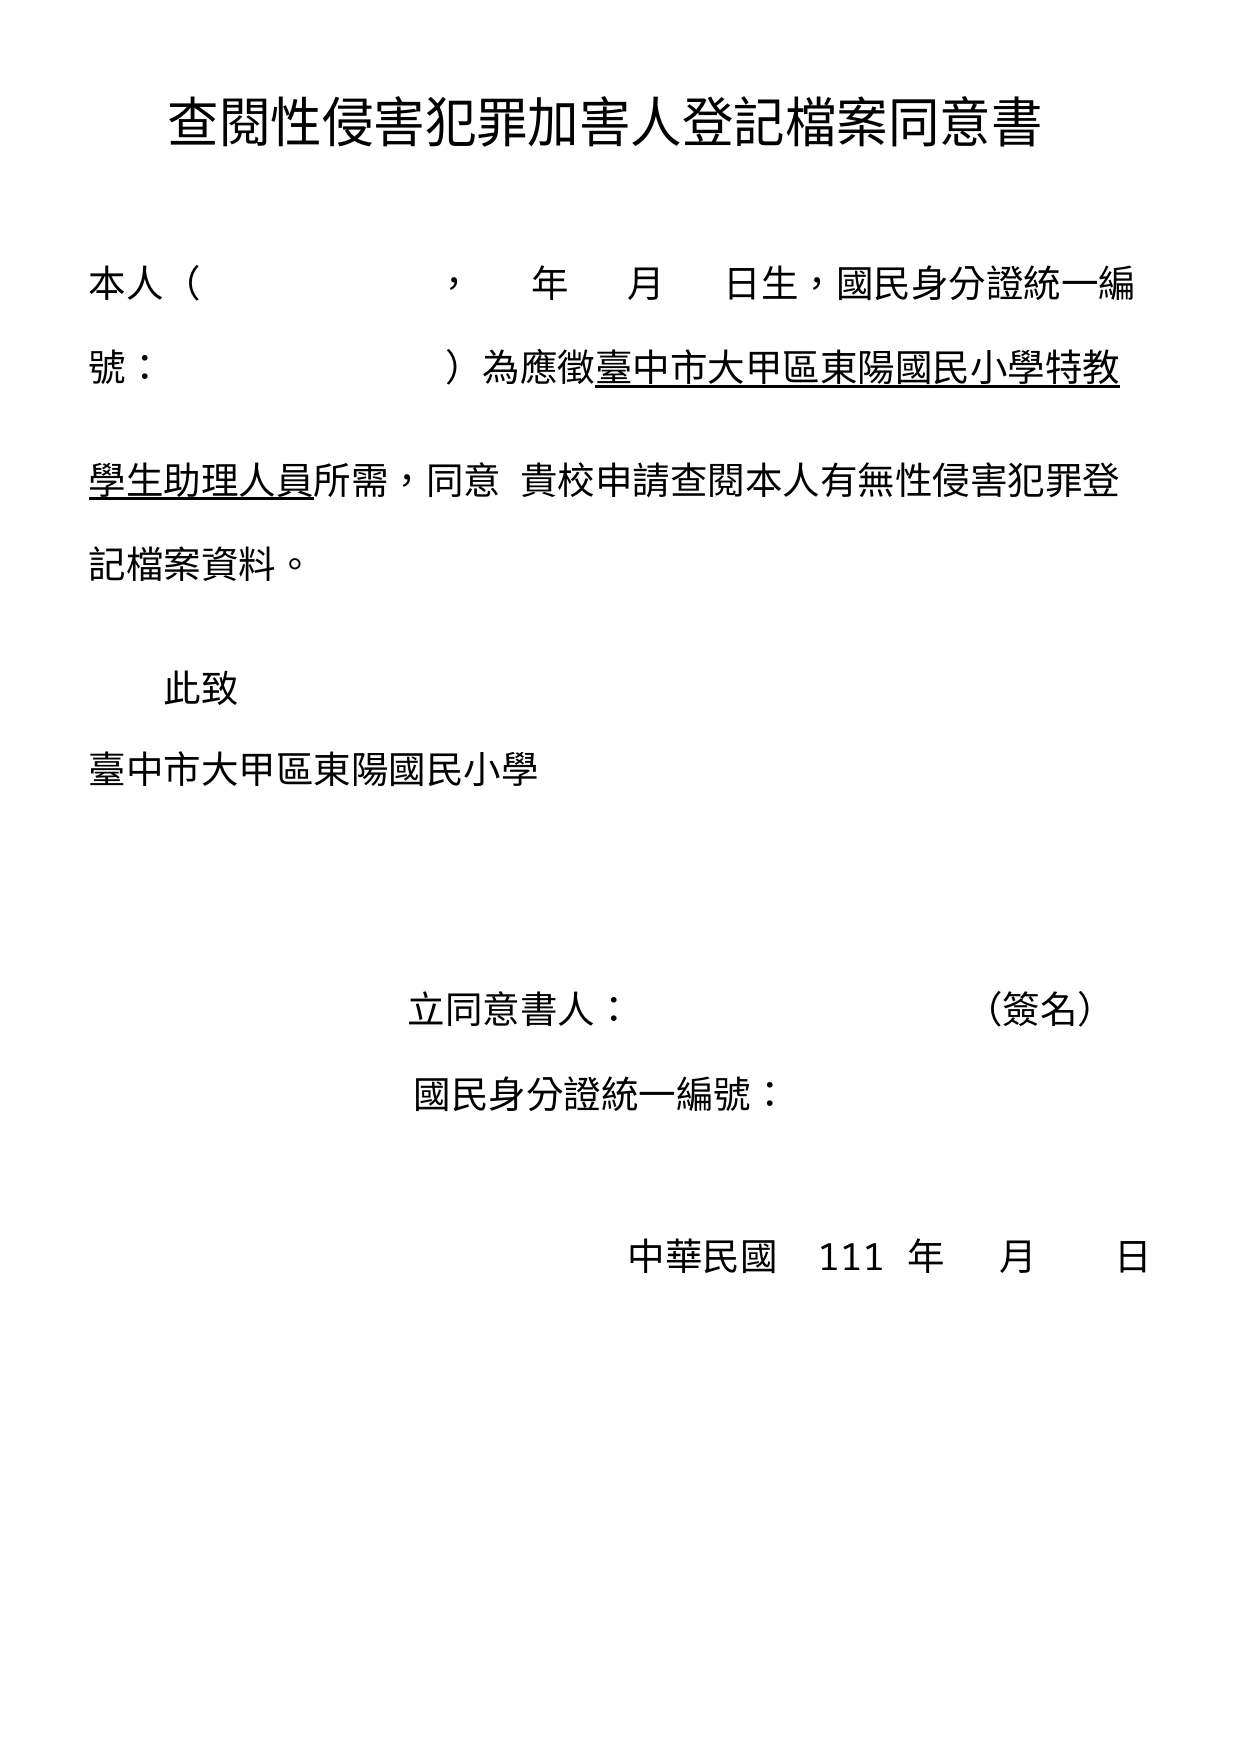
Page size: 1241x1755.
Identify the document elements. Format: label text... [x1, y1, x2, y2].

subtitle 查閱性侵害犯罪加害人登記檔案同意書 [167, 89, 1203, 156]
text 中華民國 111 年 月 日 [628, 1227, 1203, 1281]
text 學生助理人員所需，同意 貴校申請查閱本人有無性侵害犯罪登記檔案資料。 [88, 451, 1141, 589]
text 立同意書人： （簽名） 國民身分證統一編號： [408, 980, 1116, 1119]
text 本人（ ， 年 月 日生，國民身分證統一編號： ）為應徵臺中市大甲區東陽國民小學特教 [88, 254, 1137, 392]
text 臺中市大甲區東陽國民小學 [88, 740, 1203, 794]
text 此致 [163, 659, 1203, 713]
